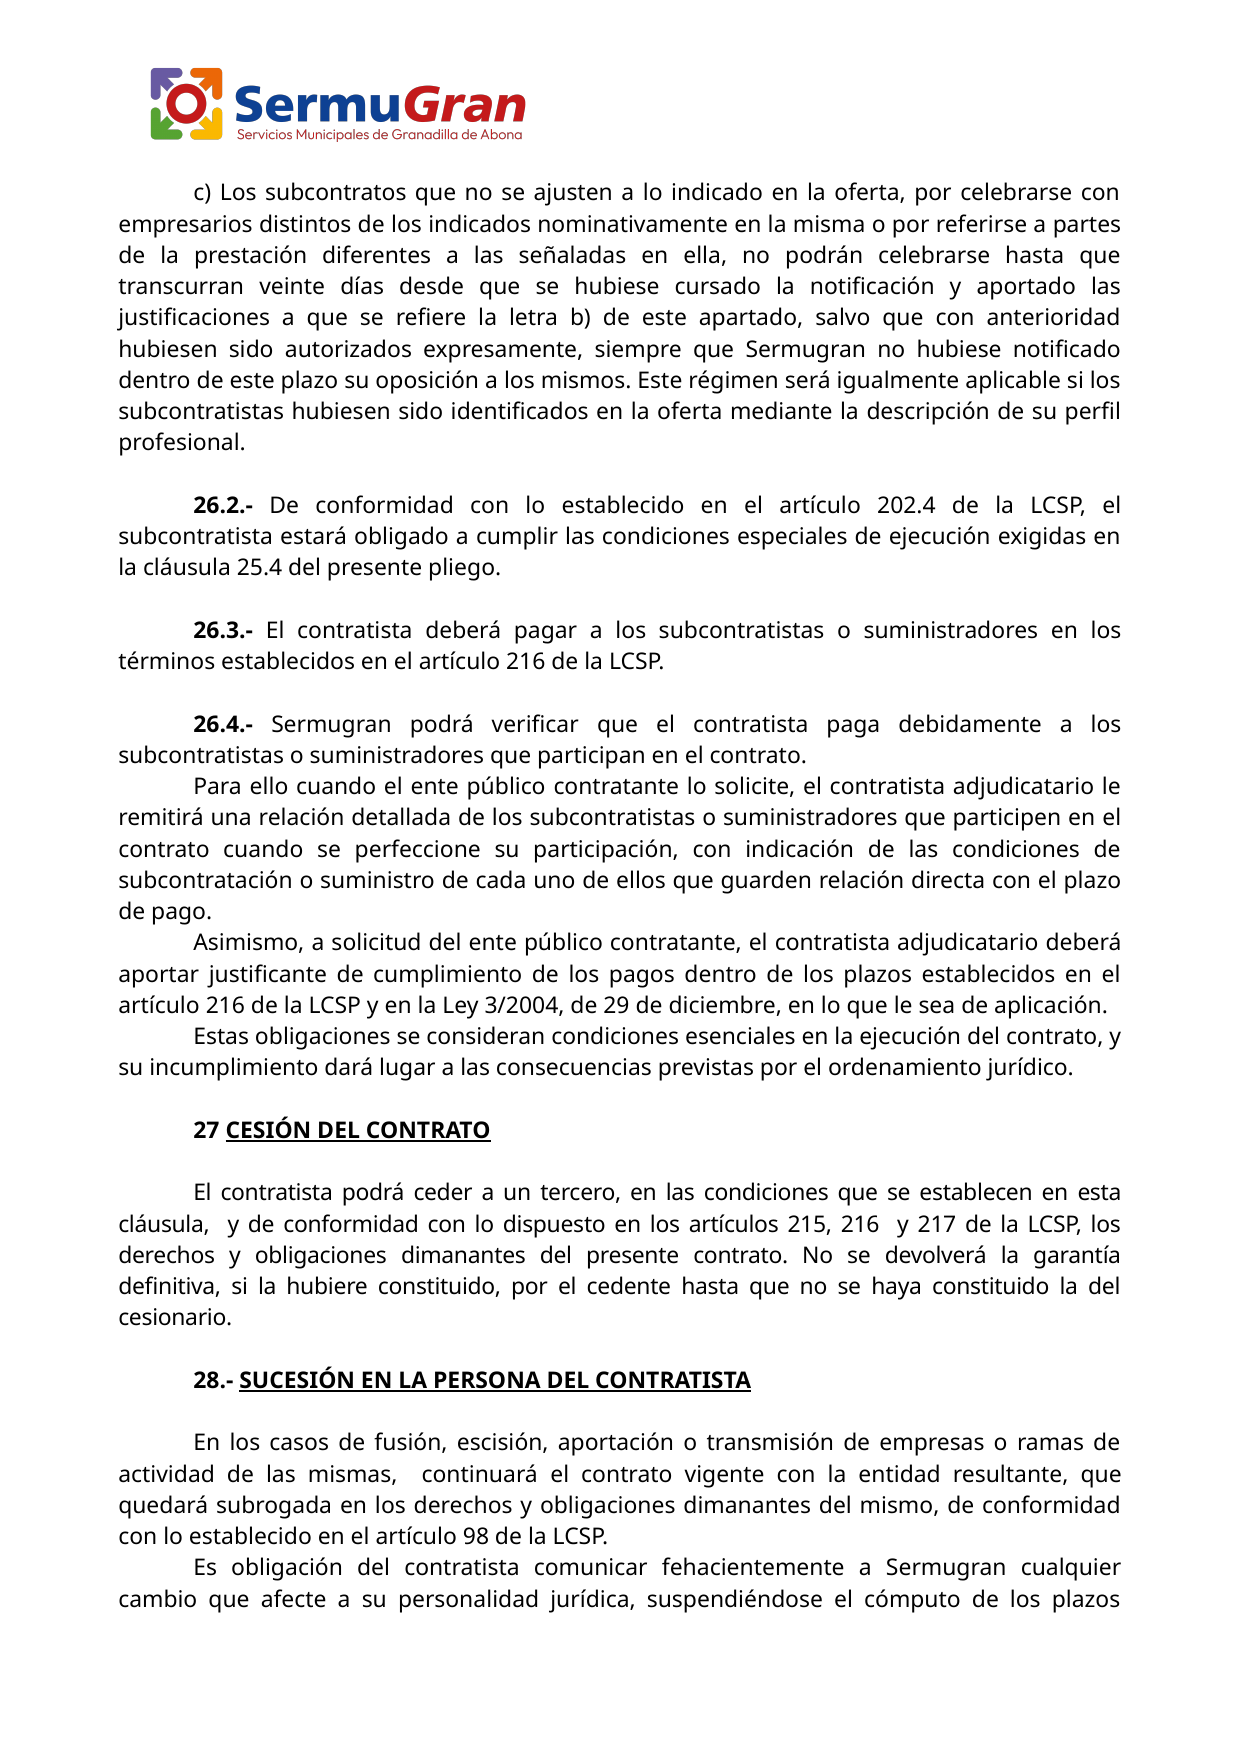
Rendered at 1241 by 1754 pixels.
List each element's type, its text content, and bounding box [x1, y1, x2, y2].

picture [133, 83, 543, 123]
text El contratista podrá ceder a un tercero, en las condiciones que se establecen en esta cláusula, y de conformidad con lo dispuesto en los artículos 215, 216 y 217 de la LCSP, los derechos y obligaciones dimanantes del presente contrato. No se devolverá la garantía definitiva, si la hubiere constituido, por el cedente hasta que no se haya constituido la del cesionario. [118, 1176, 1122, 1333]
text Es obligación del contratista comunicar fehacientemente a Sermugran cualquier cambio que afecte a su personalidad jurídica, suspendiéndose el cómputo de los plazos [118, 1551, 1122, 1614]
text Asimismo, a solicitud del ente público contratante, el contratista adjudicatario deberá aportar justificante de cumplimiento de los pagos dentro de los plazos establecidos en el artículo 216 de la LCSP y en la Ley 3/2004, de 29 de diciembre, en lo que le sea de aplicación. [118, 926, 1122, 1020]
text 26.2.- De conformidad con lo establecido en el artículo 202.4 de la LCSP, el subcontratista estará obligado a cumplir las condiciones especiales de ejecución exigidas en la cláusula 25.4 del presente pliego. [118, 489, 1122, 583]
text 28.- SUCESIÓN EN LA PERSONA DEL CONTRATISTA [118, 1364, 1122, 1395]
text Estas obligaciones se consideran condiciones esenciales en la ejecución del contrato, y su incumplimiento dará lugar a las consecuencias previstas por el ordenamiento jurídico. [118, 1020, 1122, 1083]
text 27 CESIÓN DEL CONTRATO [118, 1114, 1122, 1145]
text 26.3.- El contratista deberá pagar a los subcontratistas o suministradores en los términos establecidos en el artículo 216 de la LCSP. [118, 614, 1122, 676]
text 26.4.- Sermugran podrá verificar que el contratista paga debidamente a los subcontratistas o suministradores que participan en el contrato. [118, 708, 1122, 770]
text En los casos de fusión, escisión, aportación o transmisión de empresas o ramas de actividad de las mismas, continuará el contrato vigente con la entidad resultante, que quedará subrogada en los derechos y obligaciones dimanantes del mismo, de conformidad con lo establecido en el artículo 98 de la LCSP. [118, 1426, 1122, 1551]
text c) Los subcontratos que no se ajusten a lo indicado en la oferta, por celebrarse con empresarios distintos de los indicados nominativamente en la misma o por referirse a partes de la prestación diferentes a las señaladas en ella, no podrán celebrarse hasta que transcurran veinte días desde que se hubiese cursado la notificación y aportado las justificaciones a que se refiere la letra b) de este apartado, salvo que con anterioridad hubiesen sido autorizados expresamente, siempre que Sermugran no hubiese notificado dentro de este plazo su oposición a los mismos. Este régimen será igualmente aplicable si los subcontratistas hubiesen sido identificados en la oferta mediante la descripción de su perfil profesional. [118, 176, 1122, 458]
text Para ello cuando el ente público contratante lo solicite, el contratista adjudicatario le remitirá una relación detallada de los subcontratistas o suministradores que participen en el contrato cuando se perfeccione su participación, con indicación de las condiciones de subcontratación o suministro de cada uno de ellos que guarden relación directa con el plazo de pago. [118, 770, 1122, 926]
